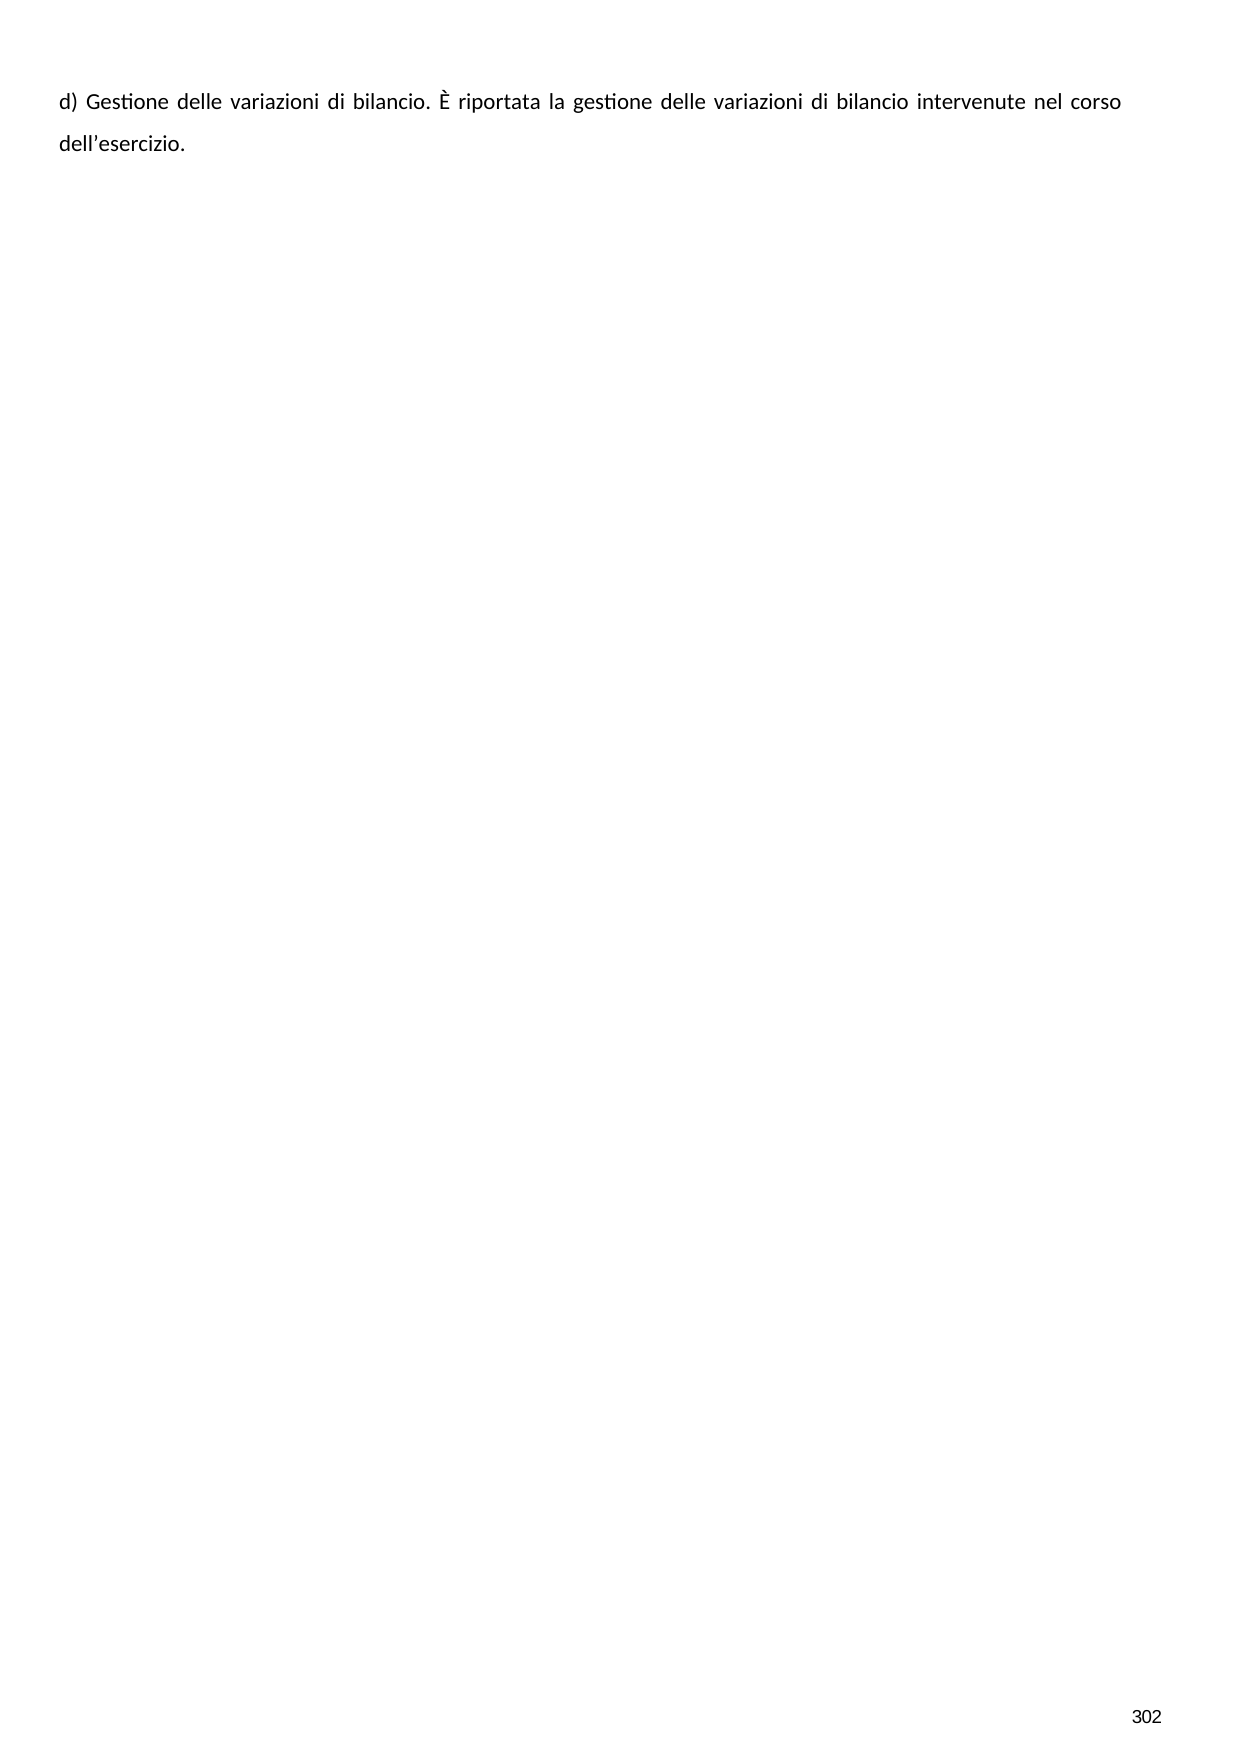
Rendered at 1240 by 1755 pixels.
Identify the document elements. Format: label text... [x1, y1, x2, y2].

list Gestione delle variazioni di bilancio. È riportata la gestione delle variazioni di bilancio intervenute nel corso dell’esercizio. [59, 87, 1123, 157]
